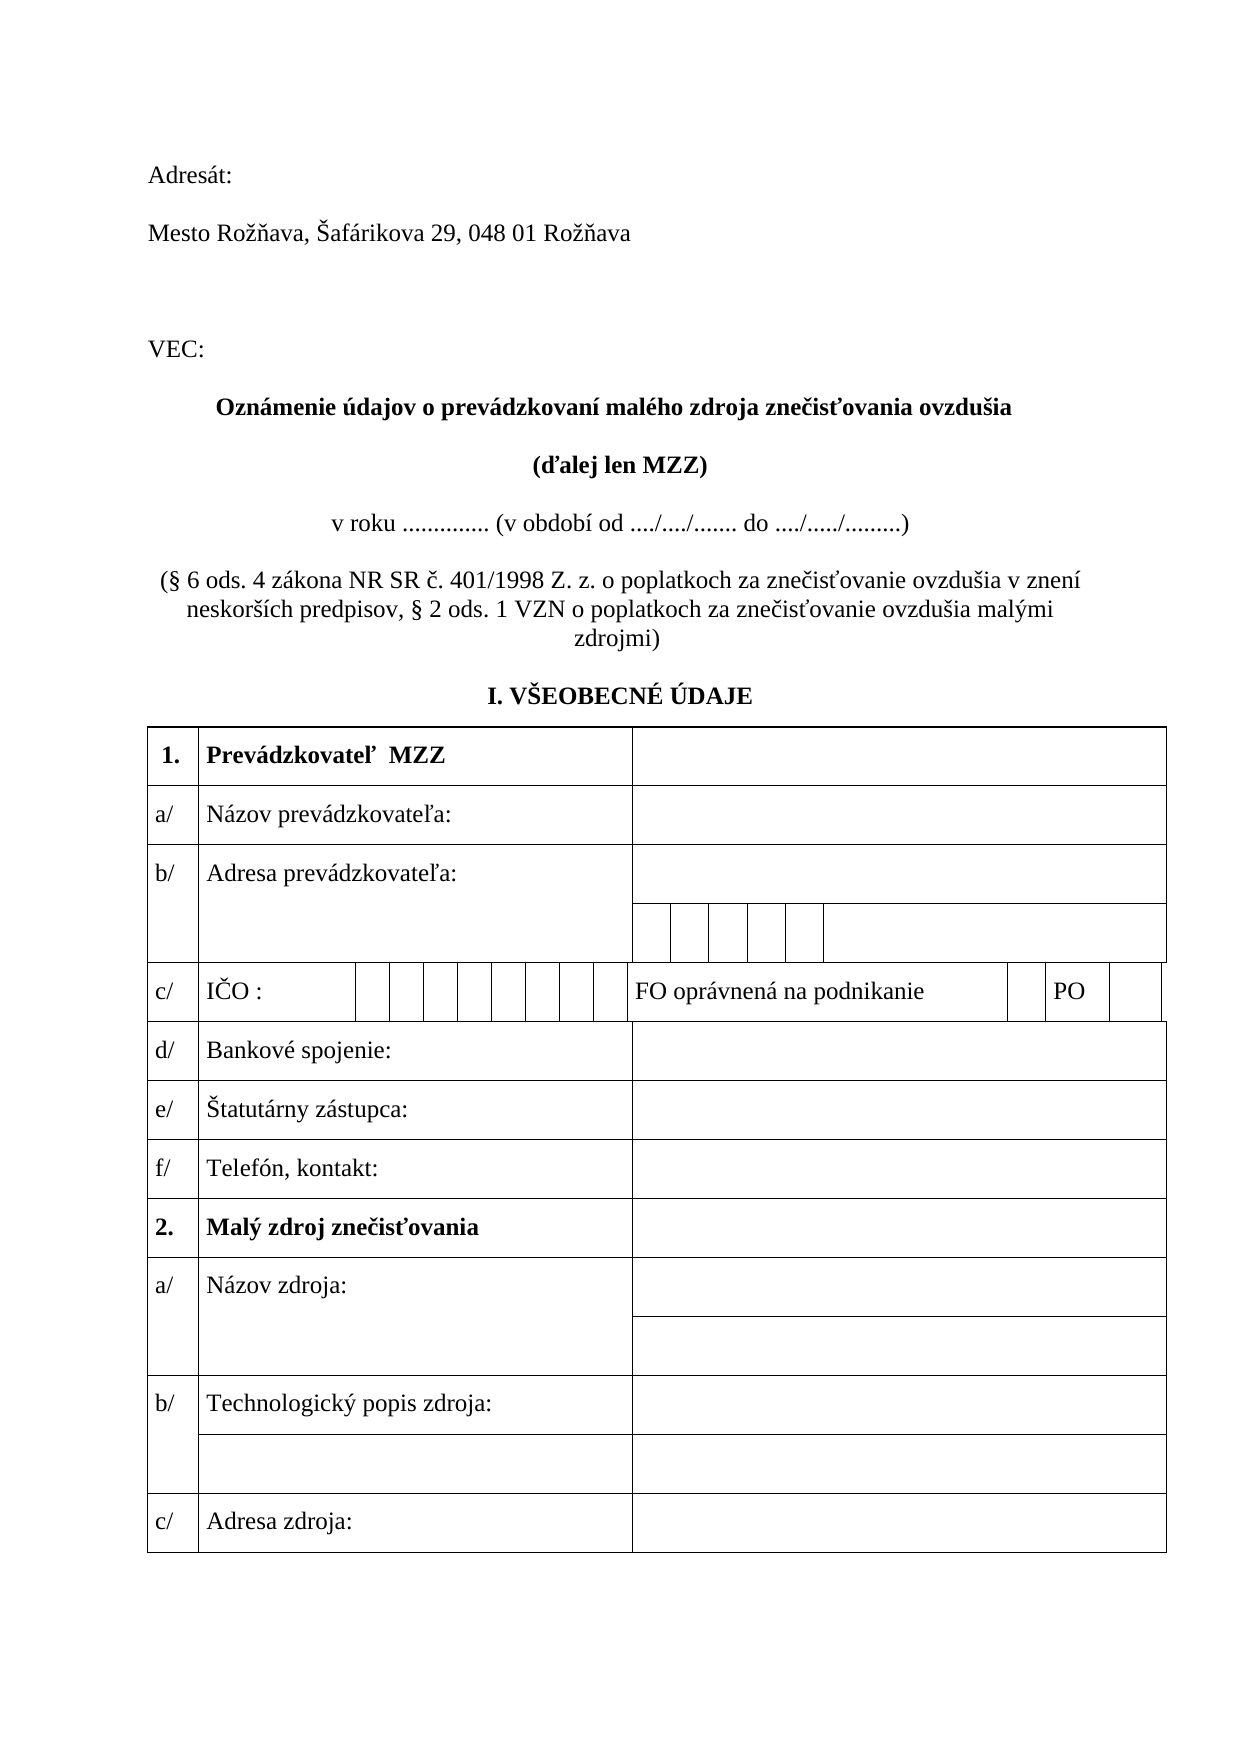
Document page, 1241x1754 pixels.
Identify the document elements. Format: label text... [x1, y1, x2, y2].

table_header 1. [148, 728, 198, 785]
table_cell [748, 904, 785, 962]
table_cell [633, 904, 670, 962]
table_cell [424, 963, 457, 1021]
table_cell [560, 963, 593, 1021]
table_cell [709, 904, 747, 962]
table_cell [390, 963, 423, 1021]
table_cell Telefón, kontakt: [199, 1140, 632, 1198]
table_cell Bankové spojenie: [199, 1022, 632, 1080]
table_cell f/ [148, 1140, 198, 1198]
table_cell [633, 1317, 1166, 1375]
table_cell Štatutárny zástupca: [199, 1081, 632, 1139]
table_cell d/ [148, 1022, 198, 1080]
table_cell [633, 1376, 1166, 1434]
table_cell c/ [148, 963, 198, 1021]
table_cell Názov prevádzkovateľa: [199, 786, 632, 844]
table_cell [633, 1435, 1166, 1493]
table_cell Malý zdroj znečisťovania [199, 1199, 632, 1257]
table_cell [633, 1081, 1166, 1139]
table_cell FO oprávnená na podnikanie [628, 963, 1007, 1021]
table_cell [492, 963, 525, 1021]
table_cell e/ [148, 1081, 198, 1139]
table_cell [458, 963, 491, 1021]
text v roku .............. (v období od ..../..../....... do ..../...../.........) [148, 508, 1093, 536]
table_cell [199, 1435, 632, 1493]
table_cell [633, 845, 1166, 903]
table_cell [1110, 963, 1161, 1021]
table_cell [633, 1022, 1166, 1080]
table_cell c/ [148, 1494, 198, 1552]
table_cell b/ [148, 845, 198, 962]
text Adresát: [148, 160, 1093, 189]
table_cell a/ [148, 1258, 198, 1375]
text (§ 6 ods. 4 zákona NR SR č. 401/1998 Z. z. o poplatkoch za znečisťovanie ovzdušia v znení neskorších predpisov, § 2 ods. 1 VZN o poplatkoch za znečisťovanie ovzdušia malými zdrojmi) [148, 566, 1093, 652]
table_cell [633, 1140, 1166, 1198]
table_cell 2. [148, 1199, 198, 1257]
text Mesto Rožňava, Šafárikova 29, 048 01 Rožňava [148, 218, 1093, 247]
table_cell [356, 963, 389, 1021]
table_cell Adresa zdroja: [199, 1494, 632, 1552]
table_cell [526, 963, 559, 1021]
table_cell Adresa prevádzkovateľa: [199, 845, 632, 962]
table_cell Názov zdroja: [199, 1258, 632, 1375]
table_cell IČO : [199, 963, 355, 1021]
text Oznámenie údajov o prevádzkovaní malého zdroja znečisťovania ovzdušia [148, 392, 1093, 421]
table_cell b/ [148, 1376, 198, 1493]
table_cell [633, 1199, 1166, 1257]
table_cell [1008, 963, 1045, 1021]
table_cell [824, 904, 1166, 962]
text VEC: [148, 334, 1093, 363]
table_cell [633, 786, 1166, 844]
table_cell [671, 904, 708, 962]
table_cell [633, 1494, 1166, 1552]
table_cell PO [1046, 963, 1109, 1021]
table_cell a/ [148, 786, 198, 844]
table_cell [786, 904, 823, 962]
text I. VŠEOBECNÉ ÚDAJE [148, 681, 1093, 710]
table_cell [594, 963, 627, 1021]
table_header Prevádzkovateľ MZZ [199, 728, 632, 785]
table_cell [633, 1258, 1166, 1316]
table_header [633, 728, 1166, 785]
table_cell Technologický popis zdroja: [199, 1376, 632, 1434]
text (ďalej len MZZ) [148, 450, 1093, 478]
table_cell [1162, 963, 1166, 1021]
